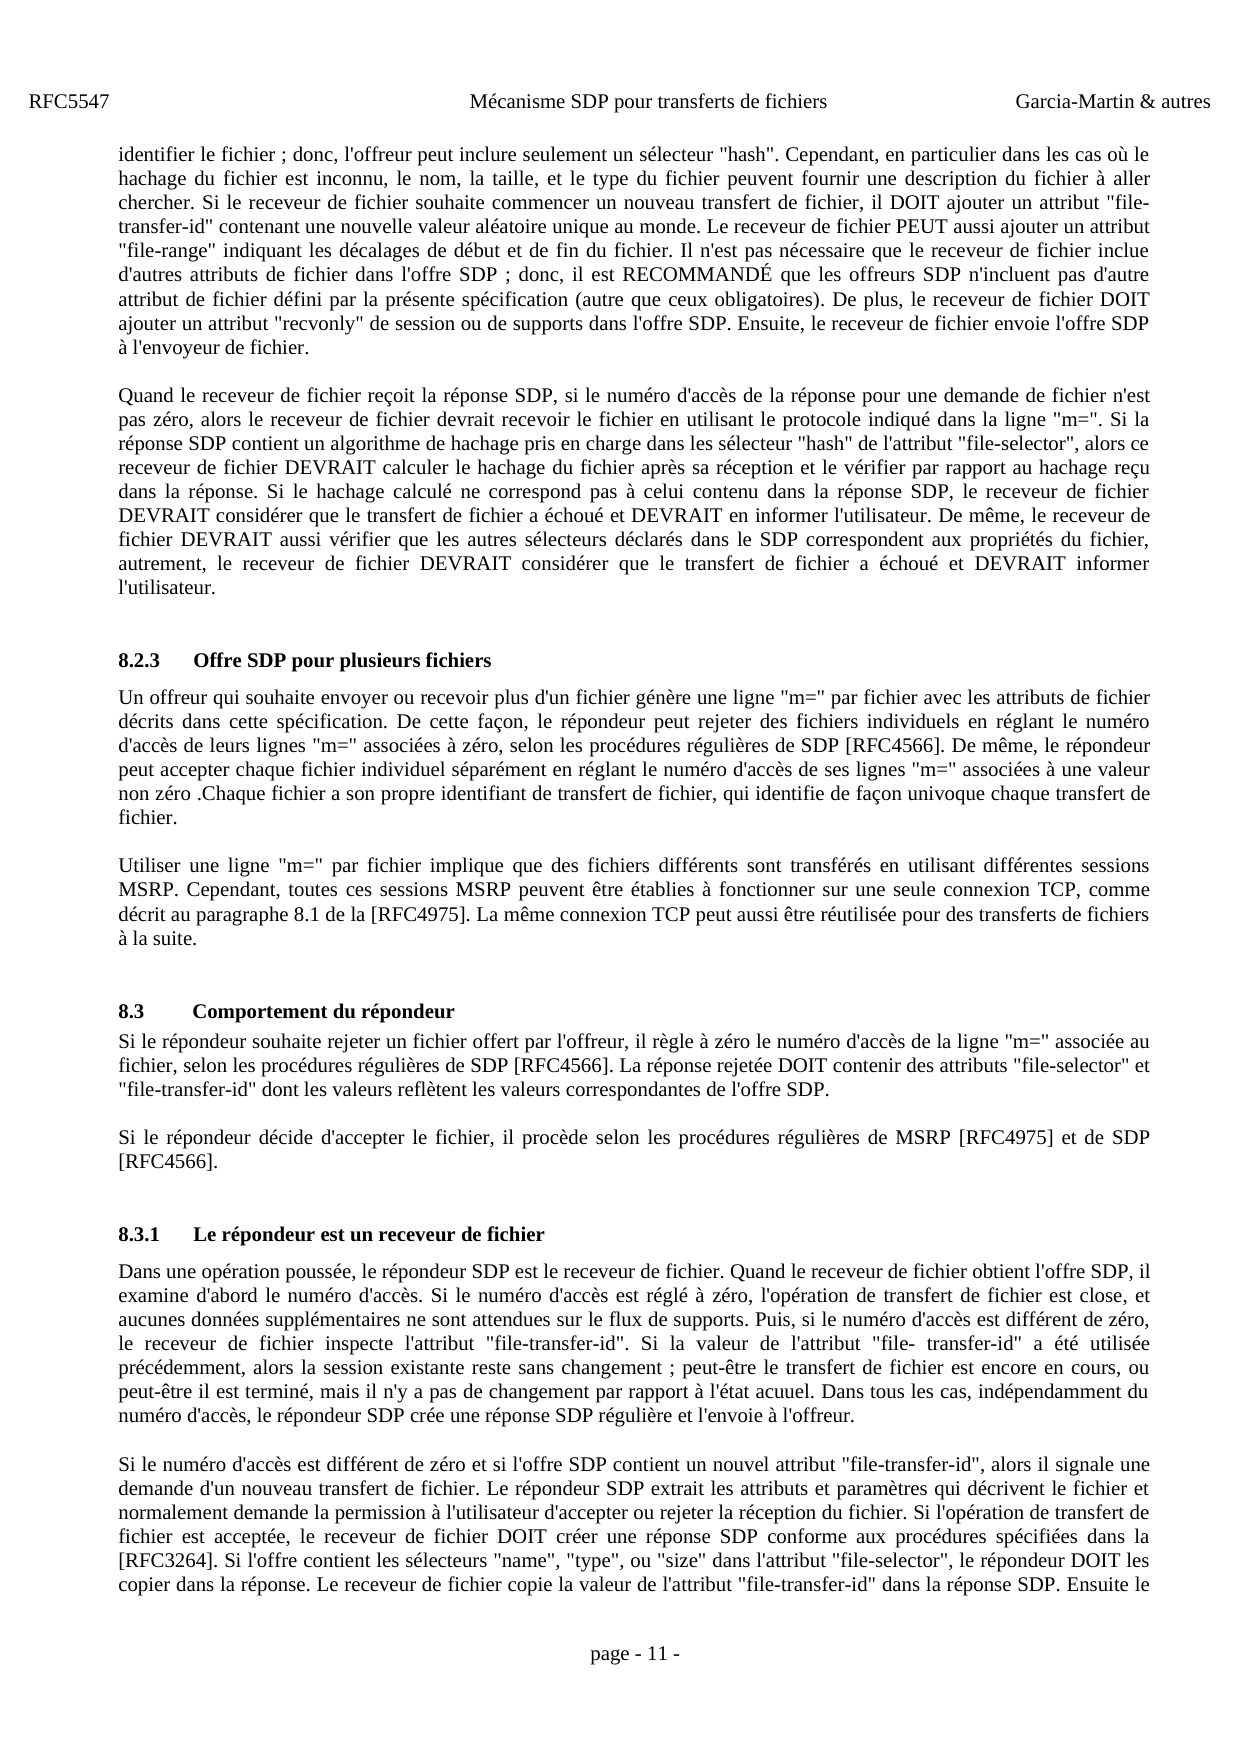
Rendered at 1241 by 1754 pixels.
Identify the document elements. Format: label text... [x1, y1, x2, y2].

text Si le répondeur souhaite rejeter un fichier offert par l'offreur, il règle à zéro le numéro d'accès de la ligne "m=" associée au fichier, selon les procédures régulières de SDP [RFC4566]. La réponse rejetée DOIT contenir des attributs "file-selector" et "file-transfer-id" dont les valeurs reflètent les valeurs correspondantes de l'offre SDP. [118, 1029, 1152, 1101]
text Quand le receveur de fichier reçoit la réponse SDP, si le numéro d'accès de la réponse pour une demande de fichier n'est pas zéro, alors le receveur de fichier devrait recevoir le fichier en utilisant le protocole indiqué dans la ligne "m=". Si la réponse SDP contient un algorithme de hachage pris en charge dans les sélecteur "hash" de l'attribut "file-selector", alors ce receveur de fichier DEVRAIT calculer le hachage du fichier après sa réception et le vérifier par rapport au hachage reçu dans la réponse. Si le hachage calculé ne correspond pas à celui contenu dans la réponse SDP, le receveur de fichier DEVRAIT considérer que le transfert de fichier a échoué et DEVRAIT en informer l'utilisateur. De même, le receveur de fichier DEVRAIT aussi vérifier que les autres sélecteurs déclarés dans le SDP correspondent aux propriétés du fichier, autrement, le receveur de fichier DEVRAIT considérer que le transfert de fichier a échoué et DEVRAIT informer l'utilisateur. [118, 383, 1152, 599]
text Utiliser une ligne "m=" par fichier implique que des fichiers différents sont transférés en utilisant différentes sessions MSRP. Cependant, toutes ces sessions MSRP peuvent être établies à fonctionner sur une seule connexion TCP, comme décrit au paragraphe 8.1 de la [RFC4975]. La même connexion TCP peut aussi être réutilisée pour des transferts de fichiers à la suite. [118, 853, 1152, 949]
text identifier le fichier ; donc, l'offreur peut inclure seulement un sélecteur "hash". Cependant, en particulier dans les cas où le hachage du fichier est inconnu, le nom, la taille, et le type du fichier peuvent fournir une description du fichier à aller chercher. Si le receveur de fichier souhaite commencer un nouveau transfert de fichier, il DOIT ajouter un attribut "file-transfer-id" contenant une nouvelle valeur aléatoire unique au monde. Le receveur de fichier PEUT aussi ajouter un attribut "file-range" indiquant les décalages de début et de fin du fichier. Il n'est pas nécessaire que le receveur de fichier inclue d'autres attributs de fichier dans l'offre SDP ; donc, il est RECOMMANDÉ que les offreurs SDP n'incluent pas d'autre attribut de fichier défini par la présente spécification (autre que ceux obligatoires). De plus, le receveur de fichier DOIT ajouter un attribut "recvonly" de session ou de supports dans l'offre SDP. Ensuite, le receveur de fichier envoie l'offre SDP à l'envoyeur de fichier. [118, 142, 1152, 359]
subtitle 8.2.3 Offre SDP pour plusieurs fichiers [118, 648, 1152, 672]
subtitle 8.3 Comportement du répondeur [118, 999, 1152, 1023]
text Un offreur qui souhaite envoyer ou recevoir plus d'un fichier génère une ligne "m=" par fichier avec les attributs de fichier décrits dans cette spécification. De cette façon, le répondeur peut rejeter des fichiers individuels en réglant le numéro d'accès de leurs lignes "m=" associées à zéro, selon les procédures régulières de SDP [RFC4566]. De même, le répondeur peut accepter chaque fichier individuel séparément en réglant le numéro d'accès de ses lignes "m=" associées à une valeur non zéro .Chaque fichier a son propre identifiant de transfert de fichier, qui identifie de façon univoque chaque transfert de fichier. [118, 685, 1152, 829]
text Dans une opération poussée, le répondeur SDP est le receveur de fichier. Quand le receveur de fichier obtient l'offre SDP, il examine d'abord le numéro d'accès. Si le numéro d'accès est réglé à zéro, l'opération de transfert de fichier est close, et aucunes données supplémentaires ne sont attendues sur le flux de supports. Puis, si le numéro d'accès est différent de zéro, le receveur de fichier inspecte l'attribut "file-transfer-id". Si la valeur de l'attribut "file- transfer-id" a été utilisée précédemment, alors la session existante reste sans changement ; peut-être le transfert de fichier est encore en cours, ou peut-être il est terminé, mais il n'y a pas de changement par rapport à l'état acuuel. Dans tous les cas, indépendamment du numéro d'accès, le répondeur SDP crée une réponse SDP régulière et l'envoie à l'offreur. [118, 1259, 1152, 1427]
text Si le répondeur décide d'accepter le fichier, il procède selon les procédures régulières de MSRP [RFC4975] et de SDP [RFC4566]. [118, 1125, 1152, 1173]
text Si le numéro d'accès est différent de zéro et si l'offre SDP contient un nouvel attribut "file-transfer-id", alors il signale une demande d'un nouveau transfert de fichier. Le répondeur SDP extrait les attributs et paramètres qui décrivent le fichier et normalement demande la permission à l'utilisateur d'accepter ou rejeter la réception du fichier. Si l'opération de transfert de fichier est acceptée, le receveur de fichier DOIT créer une réponse SDP conforme aux procédures spécifiées dans la [RFC3264]. Si l'offre contient les sélecteurs "name", "type", ou "size" dans l'attribut "file-selector", le répondeur DOIT les copier dans la réponse. Le receveur de fichier copie la valeur de l'attribut "file-transfer-id" dans la réponse SDP. Ensuite le [118, 1451, 1152, 1596]
subtitle 8.3.1 Le répondeur est un receveur de fichier [118, 1222, 1152, 1246]
